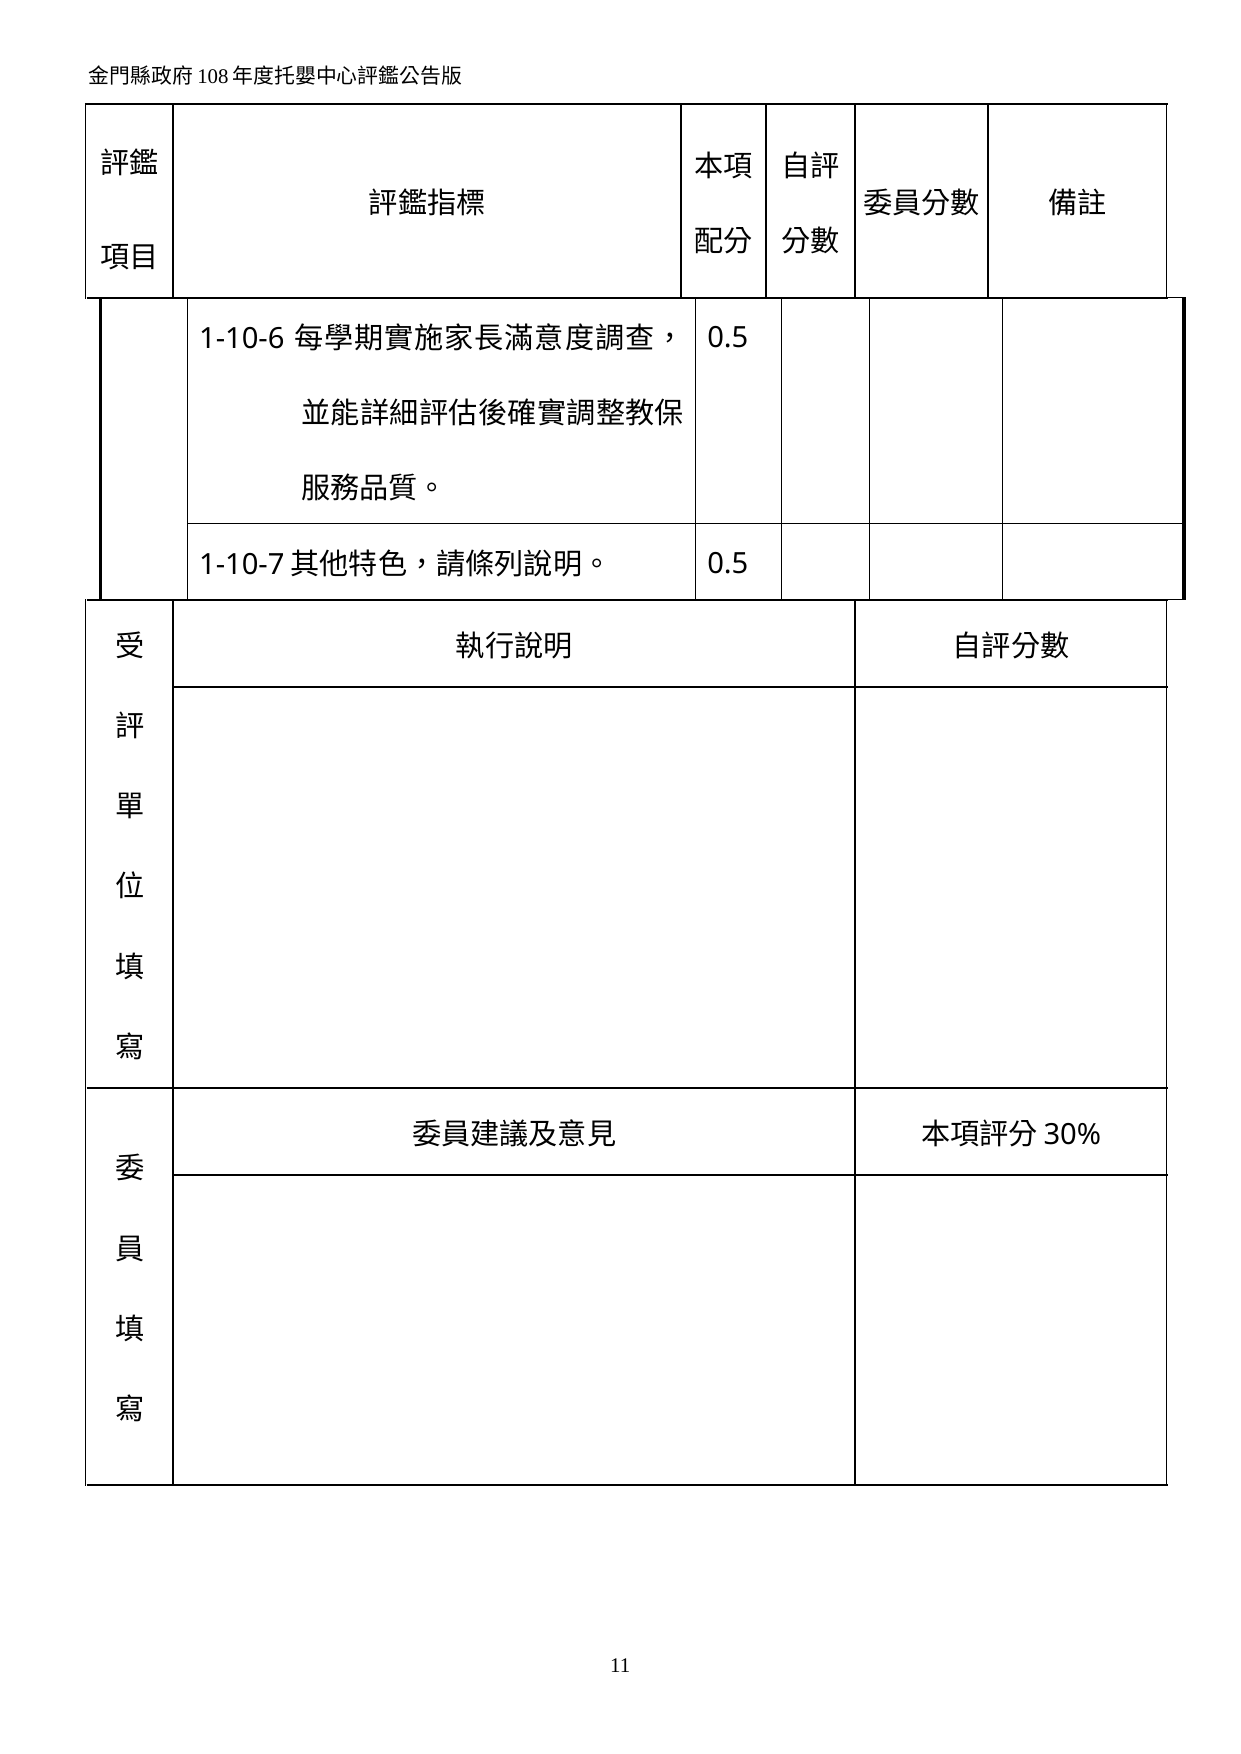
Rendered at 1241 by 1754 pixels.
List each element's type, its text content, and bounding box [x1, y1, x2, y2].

table_cell [1167, 1087, 1184, 1174]
table_cell [1167, 600, 1184, 686]
table_cell 自評分數 [856, 601, 1166, 686]
table_cell [86, 298, 99, 523]
table_header 評鑑 項目 [86, 105, 172, 297]
table_cell [1167, 1174, 1184, 1484]
table_cell [1003, 524, 1182, 599]
table_header 自評分數 [767, 105, 854, 297]
table_cell [870, 524, 1002, 599]
table_cell [86, 523, 99, 599]
table_cell [1167, 686, 1184, 1087]
table_cell [1003, 298, 1182, 523]
table_cell 執行說明 [174, 601, 854, 686]
table_cell 1-10-7其他特色，請條列說明。 [188, 524, 695, 599]
table_cell [782, 524, 869, 599]
table_cell 委員建議及意見 [174, 1089, 854, 1174]
table_cell 受 評 單 位 填 寫 [86, 600, 172, 1087]
table_cell [856, 688, 1166, 1087]
table_cell [856, 1176, 1166, 1484]
table_header 評鑑指標 [174, 105, 680, 297]
table_cell 委 員 填 寫 [86, 1088, 172, 1484]
table_cell 0.5 [696, 524, 781, 599]
table_cell 0.5 [696, 299, 781, 523]
table_cell [102, 299, 187, 599]
table_header 委員分數 [856, 105, 987, 297]
table_cell [782, 299, 869, 523]
table_cell [870, 299, 1002, 523]
table_cell [174, 688, 854, 1087]
table_header 備註 [989, 105, 1166, 297]
table_header 本項配分 [682, 105, 765, 297]
table_cell 1-10-6 每學期實施家長滿意度調查，並能詳細評估後確實調整教保服務品質。 [188, 299, 695, 523]
table_header [1167, 103, 1184, 297]
table_cell 本項評分30% [856, 1089, 1166, 1174]
table_cell [174, 1176, 854, 1484]
